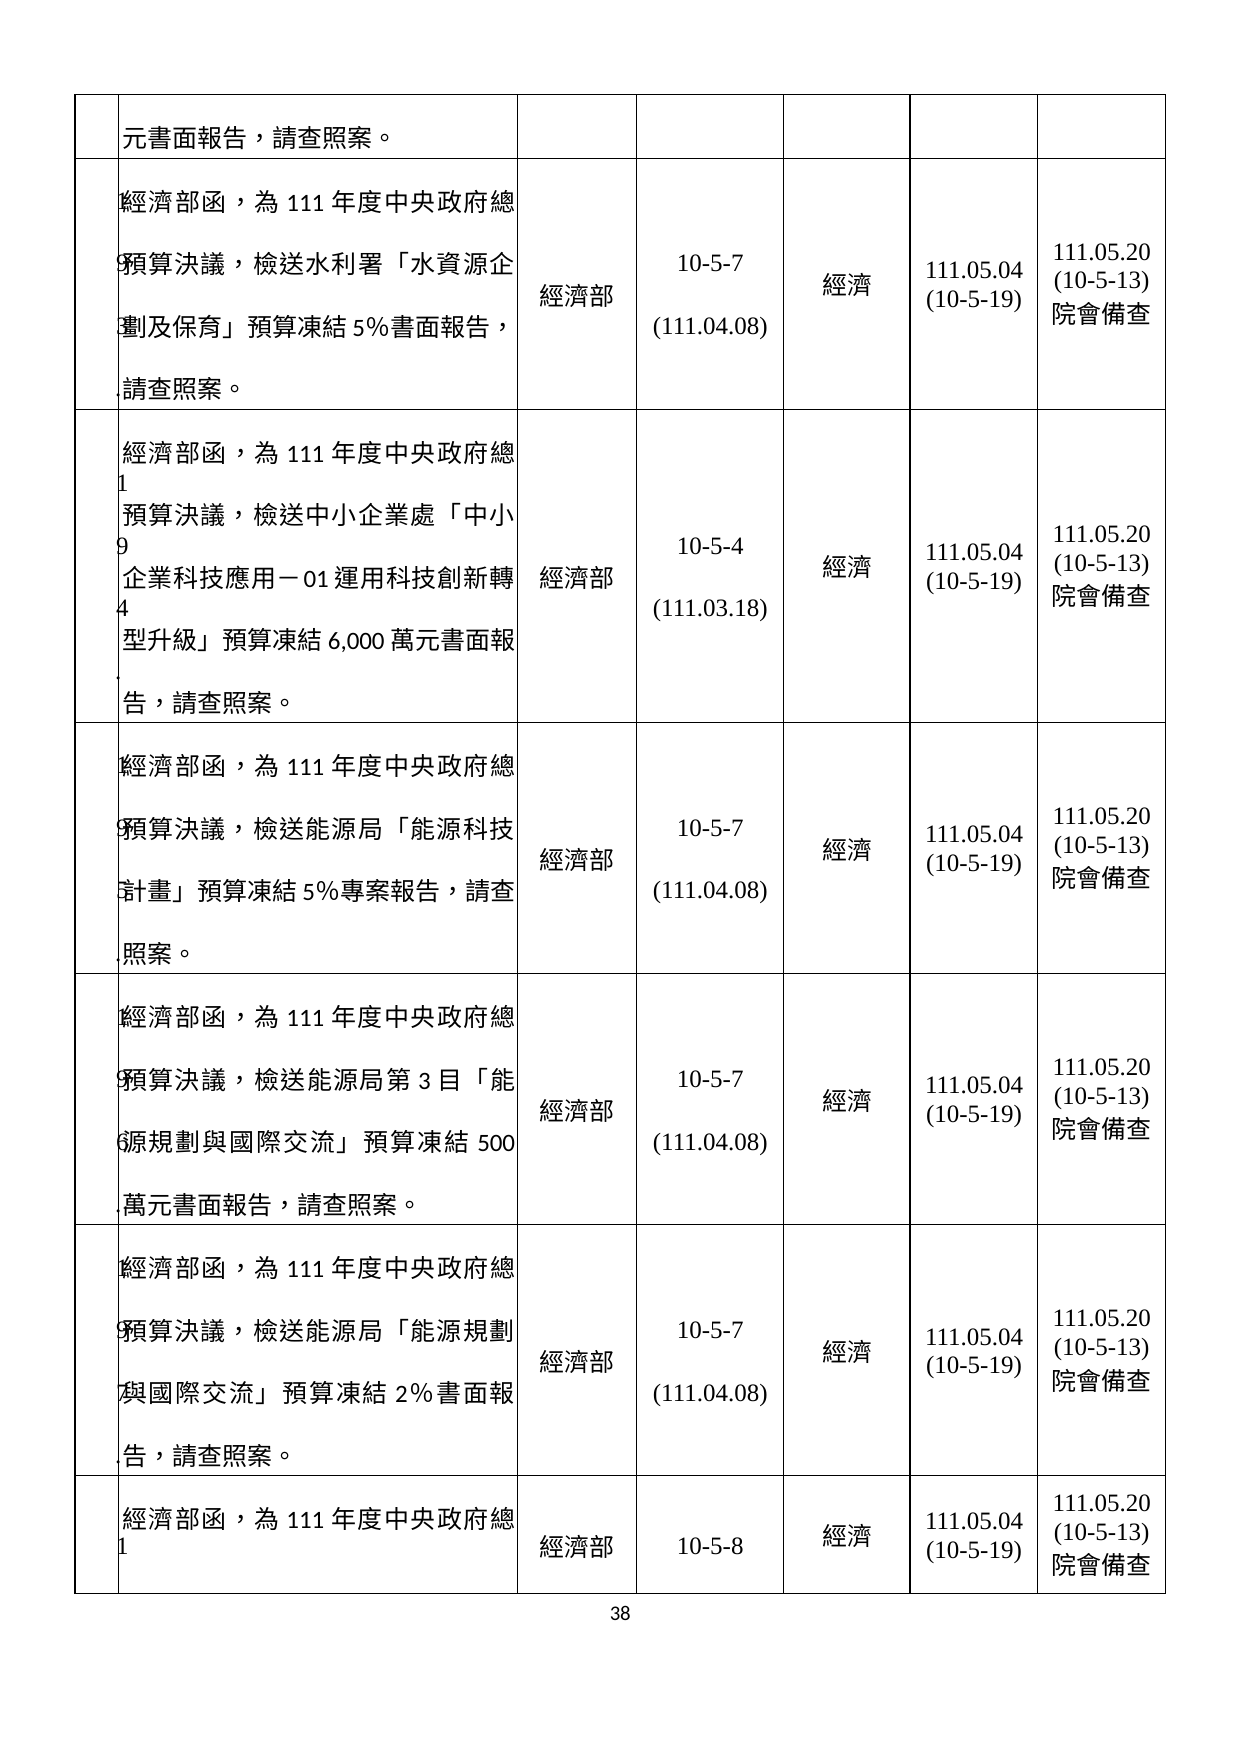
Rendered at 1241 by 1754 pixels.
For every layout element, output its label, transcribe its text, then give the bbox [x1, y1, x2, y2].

table_cell [76, 1476, 118, 1593]
table_cell 10-5-4 (111.03.18) [637, 410, 783, 722]
table_cell 10-5-7 (111.04.08) [637, 159, 783, 409]
table_cell 111.05.04 (10-5-19) [911, 1476, 1037, 1593]
table_cell 經濟部函，為111年度中央政府總預算決議，檢送中小企業處「中小企業科技應用－01運用科技創新轉型升級」預算凍結6,000萬元書面報告，請查照案。 [119, 410, 517, 722]
table_cell [76, 410, 118, 722]
table_cell 經濟部函，為111年度中央政府總預算決議，檢送能源局「能源科技計畫」預算凍結5％專案報告，請查照案。 [119, 723, 517, 973]
table_cell 經濟部 [518, 1225, 636, 1475]
table_cell [76, 1225, 118, 1475]
table_cell [76, 974, 118, 1224]
table_cell 111.05.20 (10-5-13) 院會備查 [1038, 410, 1165, 722]
table_cell 經濟部 [518, 723, 636, 973]
table_cell 111.05.20 (10-5-13) 院會備查 [1038, 159, 1165, 409]
table_cell 經濟 [784, 1225, 909, 1475]
table_cell 經濟部 [518, 410, 636, 722]
table_cell 經濟部函，為111年度中央政府總預算決議，檢送能源局「能源規劃與國際交流」預算凍結2％書面報告，請查照案。 [119, 1476, 517, 1593]
table_cell 111.05.20 (10-5-13) 院會備查 [1038, 1476, 1165, 1593]
table_cell 經濟部函，為111年度中央政府總預算決議，檢送水利署「水資源企劃及保育」預算凍結5％書面報告，請查照案。 [119, 159, 517, 409]
table_cell 經濟部 [518, 159, 636, 409]
table_cell 經濟部 [518, 1476, 636, 1593]
table_cell 111.05.04 (10-5-19) [911, 974, 1037, 1224]
table_cell 經濟 [784, 410, 909, 722]
table_cell [518, 95, 636, 158]
table_cell 111.05.04 (10-5-19) [911, 410, 1037, 722]
table_cell [784, 95, 909, 158]
table_cell 經濟 [784, 1476, 909, 1593]
table_cell 經濟部 [518, 974, 636, 1224]
table_cell 元書面報告，請查照案。 [119, 95, 517, 158]
table_cell [911, 95, 1037, 158]
table_cell [76, 723, 118, 973]
table_cell 經濟部函，為111年度中央政府總預算決議，檢送能源局第3目「能源規劃與國際交流」預算凍結500萬元書面報告，請查照案。 [119, 974, 517, 1224]
table_cell 經濟 [784, 723, 909, 973]
table_cell [76, 95, 118, 158]
table_cell 111.05.04 (10-5-19) [911, 159, 1037, 409]
table_cell 10-5-7 (111.04.08) [637, 723, 783, 973]
table_cell 經濟 [784, 974, 909, 1224]
table_cell [637, 95, 783, 158]
table_cell 111.05.04 (10-5-19) [911, 723, 1037, 973]
table_cell 經濟部函，為111年度中央政府總預算決議，檢送能源局「能源規劃與國際交流」預算凍結2％書面報告，請查照案。 [119, 1225, 517, 1475]
table_cell 111.05.04 (10-5-19) [911, 1225, 1037, 1475]
table_cell [1038, 95, 1165, 158]
table_cell 111.05.20 (10-5-13) 院會備查 [1038, 723, 1165, 973]
table_cell 111.05.20 (10-5-13) 院會備查 [1038, 974, 1165, 1224]
table_cell 10-5-8 [637, 1476, 783, 1593]
table_cell 10-5-7 (111.04.08) [637, 1225, 783, 1475]
table_cell 10-5-7 (111.04.08) [637, 974, 783, 1224]
table_cell 經濟 [784, 159, 909, 409]
table_cell [76, 159, 118, 409]
table_cell 111.05.20 (10-5-13) 院會備查 [1038, 1225, 1165, 1475]
